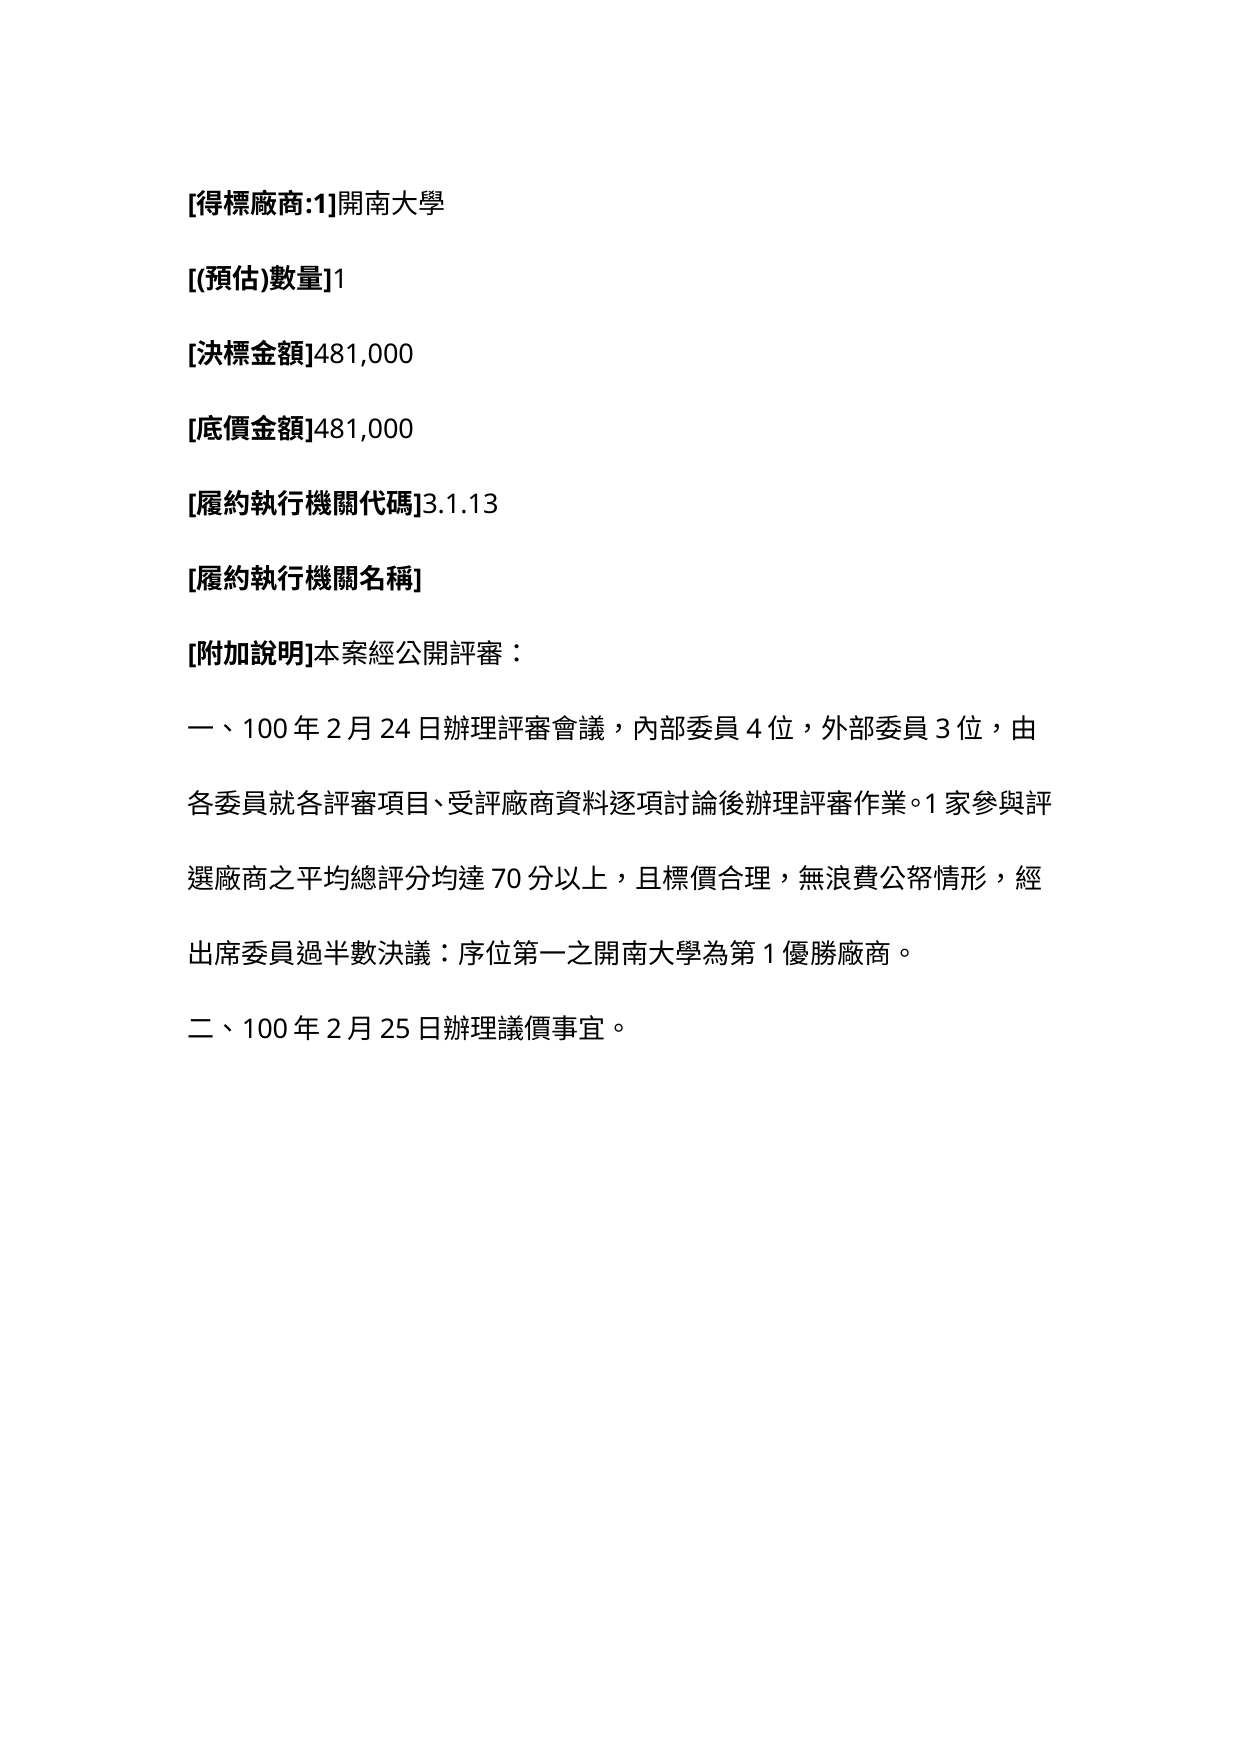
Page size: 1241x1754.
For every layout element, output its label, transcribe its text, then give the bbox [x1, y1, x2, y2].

text [得標廠商:1]開南大學 [(預估)數量]1 [決標金額]481,000 [底價金額]481,000 [履約執行機關代碼]3.1.13 [履約執行機關名稱] [附加說明]本案經公開評審： 一、100年2月24日辦理評審會議，內部委員4位，外部委員3位，由各委員就各評審項目、受評廠商資料逐項討論後辦理評審作業。1家參與評選廠商之平均總評分均達70分以上，且標價合理，無浪費公帑情形，經出席委員過半數決議：序位第一之開南大學為第1優勝廠商。 二、100年2月25日辦理議價事宜。 [187, 164, 1053, 1064]
